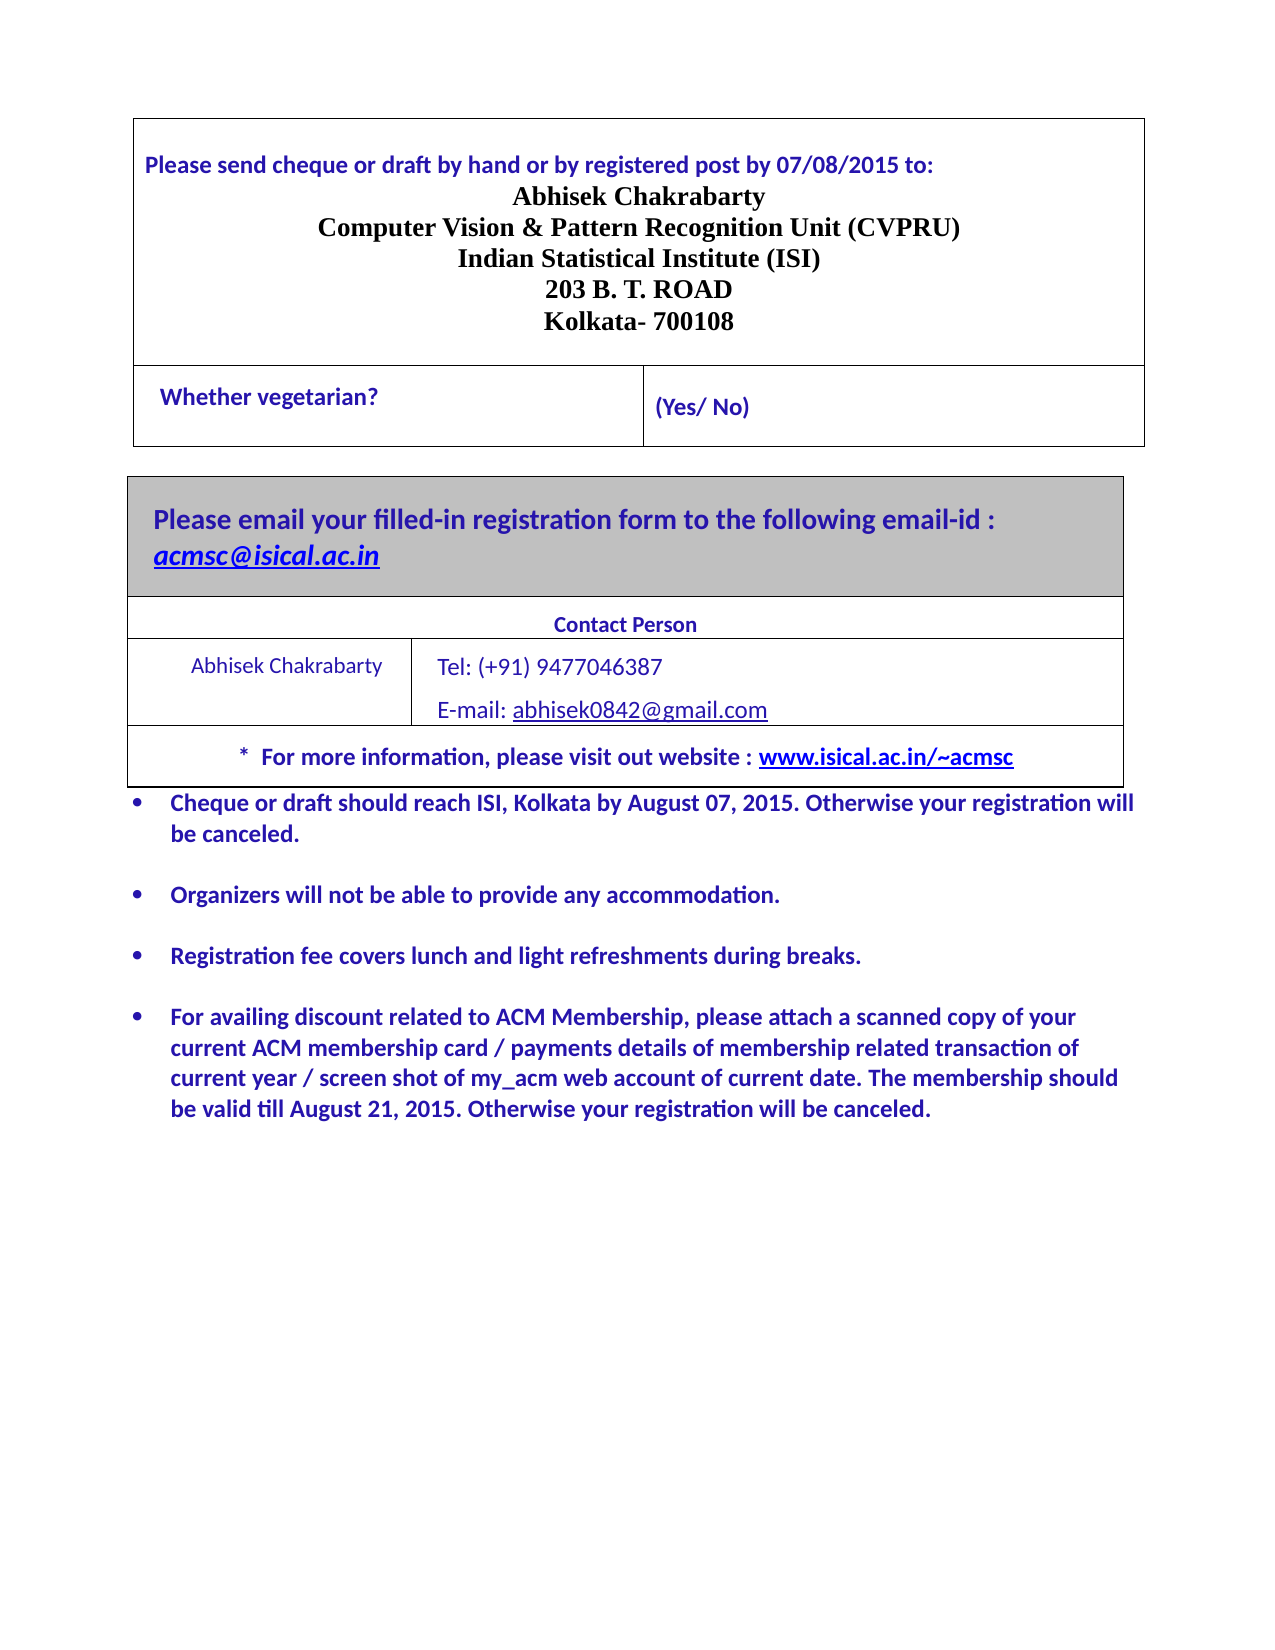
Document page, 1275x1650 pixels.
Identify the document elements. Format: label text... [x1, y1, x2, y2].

table_cell Abhisek Chakrabarty [128, 639, 411, 725]
list Cheque or draft should reach ISI, Kolkata by August 07, 2015. Otherwise your registration will be canceled. [133, 787, 1142, 848]
table_cell Please send cheque or draft by hand or by registered post by 07/08/2015 to: Abhisek Chakrabarty Computer Vision & Pattern Recognition Unit (CVPRU) Indian Statistical Institute (ISI) 203 B. T. ROAD Kolkata- 700108 [134, 119, 1144, 365]
table_cell Whether vegetarian? [134, 366, 643, 446]
list Organizers will not be able to provide any accommodation. [133, 879, 1142, 909]
table_cell * For more information, please visit out website : www.isical.ac.in/~acmsc [128, 726, 1123, 786]
list For availing discount related to ACM Membership, please attach a scanned copy of your current ACM membership card / payments details of membership related transaction of current year / screen shot of my_acm web account of current date. The membership should be valid till August 21, 2015. Otherwise your registration will be canceled. [133, 1001, 1142, 1123]
table_cell (Yes/ No) [644, 366, 1144, 446]
table_cell Tel: (+91) 9477046387 E-mail: abhisek0842@gmail.com [412, 639, 1123, 725]
list Registration fee covers lunch and light refreshments during breaks. [133, 940, 1142, 971]
table_header Please email your filled-in registration form to the following email-id : acmsc@isical.ac.in [128, 477, 1123, 596]
table_cell Contact Person [128, 597, 1123, 638]
